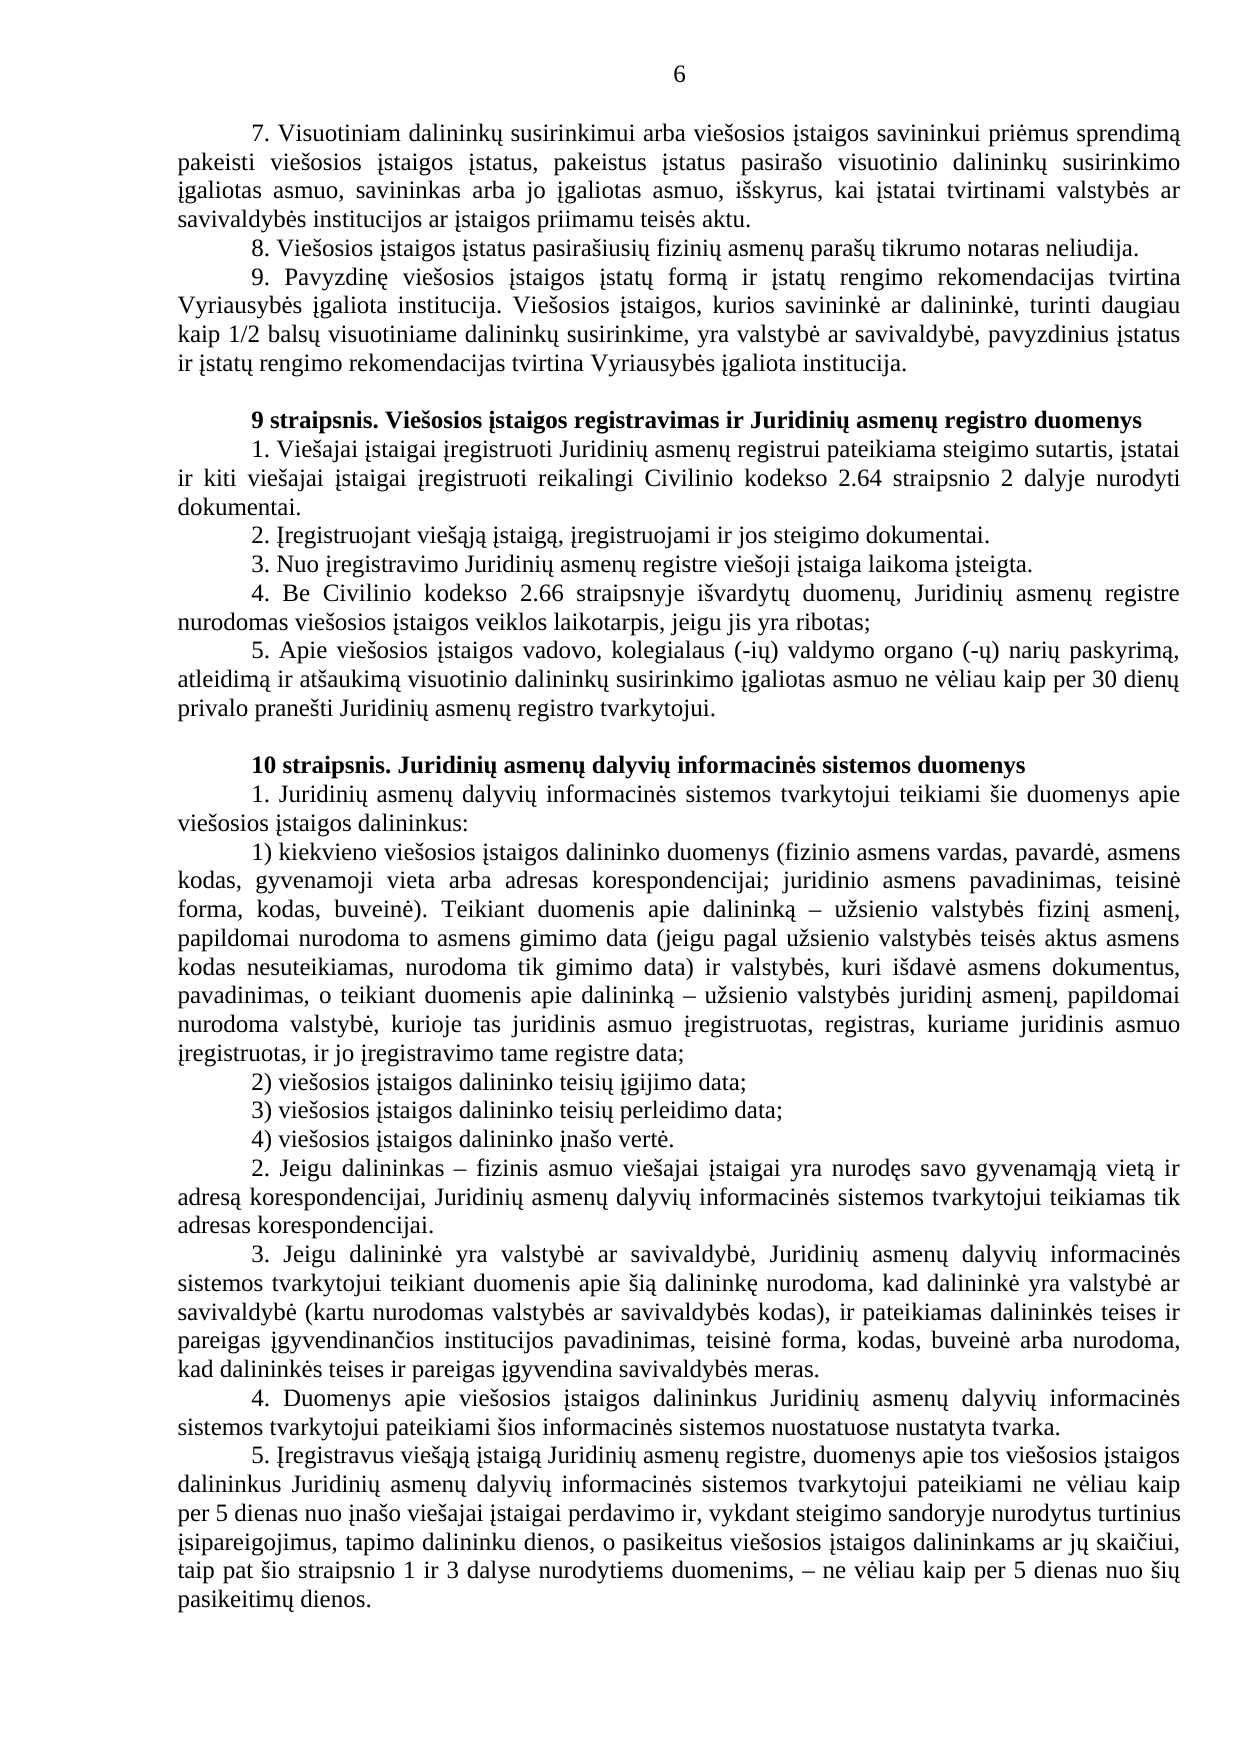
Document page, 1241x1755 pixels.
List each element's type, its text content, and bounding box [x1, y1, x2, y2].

text 3. Nuo įregistravimo Juridinių asmenų registre viešoji įstaiga laikoma įsteigta. [177, 549, 1181, 578]
text 8. Viešosios įstaigos įstatus pasirašiusių fizinių asmenų parašų tikrumo notaras neliudija. [177, 233, 1181, 262]
text 3) viešosios įstaigos dalininko teisių perleidimo data; [177, 1096, 1181, 1124]
text 9 straipsnis. Viešosios įstaigos registravimas ir Juridinių asmenų registro duomenys [177, 406, 1181, 434]
text 3. Jeigu dalininkė yra valstybė ar savivaldybė, Juridinių asmenų dalyvių informacinės sistemos tvarkytojui teikiant duomenis apie šią dalininkę nurodoma, kad dalininkė yra valstybė ar savivaldybė (kartu nurodomas valstybės ar savivaldybės kodas), ir pateikiamas dalininkės teises ir pareigas įgyvendinančios institucijos pavadinimas, teisinė forma, kodas, buveinė arba nurodoma, kad dalininkės teises ir pareigas įgyvendina savivaldybės meras. [177, 1239, 1181, 1383]
text 1. Viešajai įstaigai įregistruoti Juridinių asmenų registrui pateikiama steigimo sutartis, įstatai ir kiti viešajai įstaigai įregistruoti reikalingi Civilinio kodekso 2.64 straipsnio 2 dalyje nurodyti dokumentai. [177, 434, 1181, 521]
text 2. Įregistruojant viešąją įstaigą, įregistruojami ir jos steigimo dokumentai. [177, 521, 1181, 549]
text 10 straipsnis. Juridinių asmenų dalyvių informacinės sistemos duomenys [251, 751, 1181, 779]
text 2. Jeigu dalininkas – fizinis asmuo viešajai įstaigai yra nurodęs savo gyvenamąją vietą ir adresą korespondencijai, Juridinių asmenų dalyvių informacinės sistemos tvarkytojui teikiamas tik adresas korespondencijai. [177, 1153, 1181, 1239]
text 9. Pavyzdinę viešosios įstaigos įstatų formą ir įstatų rengimo rekomendacijas tvirtina Vyriausybės įgaliota institucija. Viešosios įstaigos, kurios savininkė ar dalininkė, turinti daugiau kaip 1/2 balsų visuotiniame dalininkų susirinkime, yra valstybė ar savivaldybė, pavyzdinius įstatus ir įstatų rengimo rekomendacijas tvirtina Vyriausybės įgaliota institucija. [177, 262, 1181, 377]
text 4. Duomenys apie viešosios įstaigos dalininkus Juridinių asmenų dalyvių informacinės sistemos tvarkytojui pateikiami šios informacinės sistemos nuostatuose nustatyta tvarka. [177, 1383, 1181, 1441]
text 5. Įregistravus viešąją įstaigą Juridinių asmenų registre, duomenys apie tos viešosios įstaigos dalininkus Juridinių asmenų dalyvių informacinės sistemos tvarkytojui pateikiami ne vėliau kaip per 5 dienas nuo įnašo viešajai įstaigai perdavimo ir, vykdant steigimo sandoryje nurodytus turtinius įsipareigojimus, tapimo dalininku dienos, o pasikeitus viešosios įstaigos dalininkams ar jų skaičiui, taip pat šio straipsnio 1 ir 3 dalyse nurodytiems duomenims, – ne vėliau kaip per 5 dienas nuo šių pasikeitimų dienos. [177, 1441, 1181, 1613]
text 5. Apie viešosios įstaigos vadovo, kolegialaus (-ių) valdymo organo (-ų) narių paskyrimą, atleidimą ir atšaukimą visuotinio dalininkų susirinkimo įgaliotas asmuo ne vėliau kaip per 30 dienų privalo pranešti Juridinių asmenų registro tvarkytojui. [177, 636, 1181, 722]
text 1. Juridinių asmenų dalyvių informacinės sistemos tvarkytojui teikiami šie duomenys apie viešosios įstaigos dalininkus: [177, 779, 1181, 837]
text 4) viešosios įstaigos dalininko įnašo vertė. [177, 1124, 1181, 1153]
text 4. Be Civilinio kodekso 2.66 straipsnyje išvardytų duomenų, Juridinių asmenų registre nurodomas viešosios įstaigos veiklos laikotarpis, jeigu jis yra ribotas; [177, 578, 1181, 636]
text 2) viešosios įstaigos dalininko teisių įgijimo data; [177, 1067, 1181, 1096]
text 1) kiekvieno viešosios įstaigos dalininko duomenys (fizinio asmens vardas, pavardė, asmens kodas, gyvenamoji vieta arba adresas korespondencijai; juridinio asmens pavadinimas, teisinė forma, kodas, buveinė). Teikiant duomenis apie dalininką – užsienio valstybės fizinį asmenį, papildomai nurodoma to asmens gimimo data (jeigu pagal užsienio valstybės teisės aktus asmens kodas nesuteikiamas, nurodoma tik gimimo data) ir valstybės, kuri išdavė asmens dokumentus, pavadinimas, o teikiant duomenis apie dalininką – užsienio valstybės juridinį asmenį, papildomai nurodoma valstybė, kurioje tas juridinis asmuo įregistruotas, registras, kuriame juridinis asmuo įregistruotas, ir jo įregistravimo tame registre data; [177, 837, 1181, 1067]
text 7. Visuotiniam dalininkų susirinkimui arba viešosios įstaigos savininkui priėmus sprendimą pakeisti viešosios įstaigos įstatus, pakeistus įstatus pasirašo visuotinio dalininkų susirinkimo įgaliotas asmuo, savininkas arba jo įgaliotas asmuo, išskyrus, kai įstatai tvirtinami valstybės ar savivaldybės institucijos ar įstaigos priimamu teisės aktu. [177, 118, 1181, 233]
